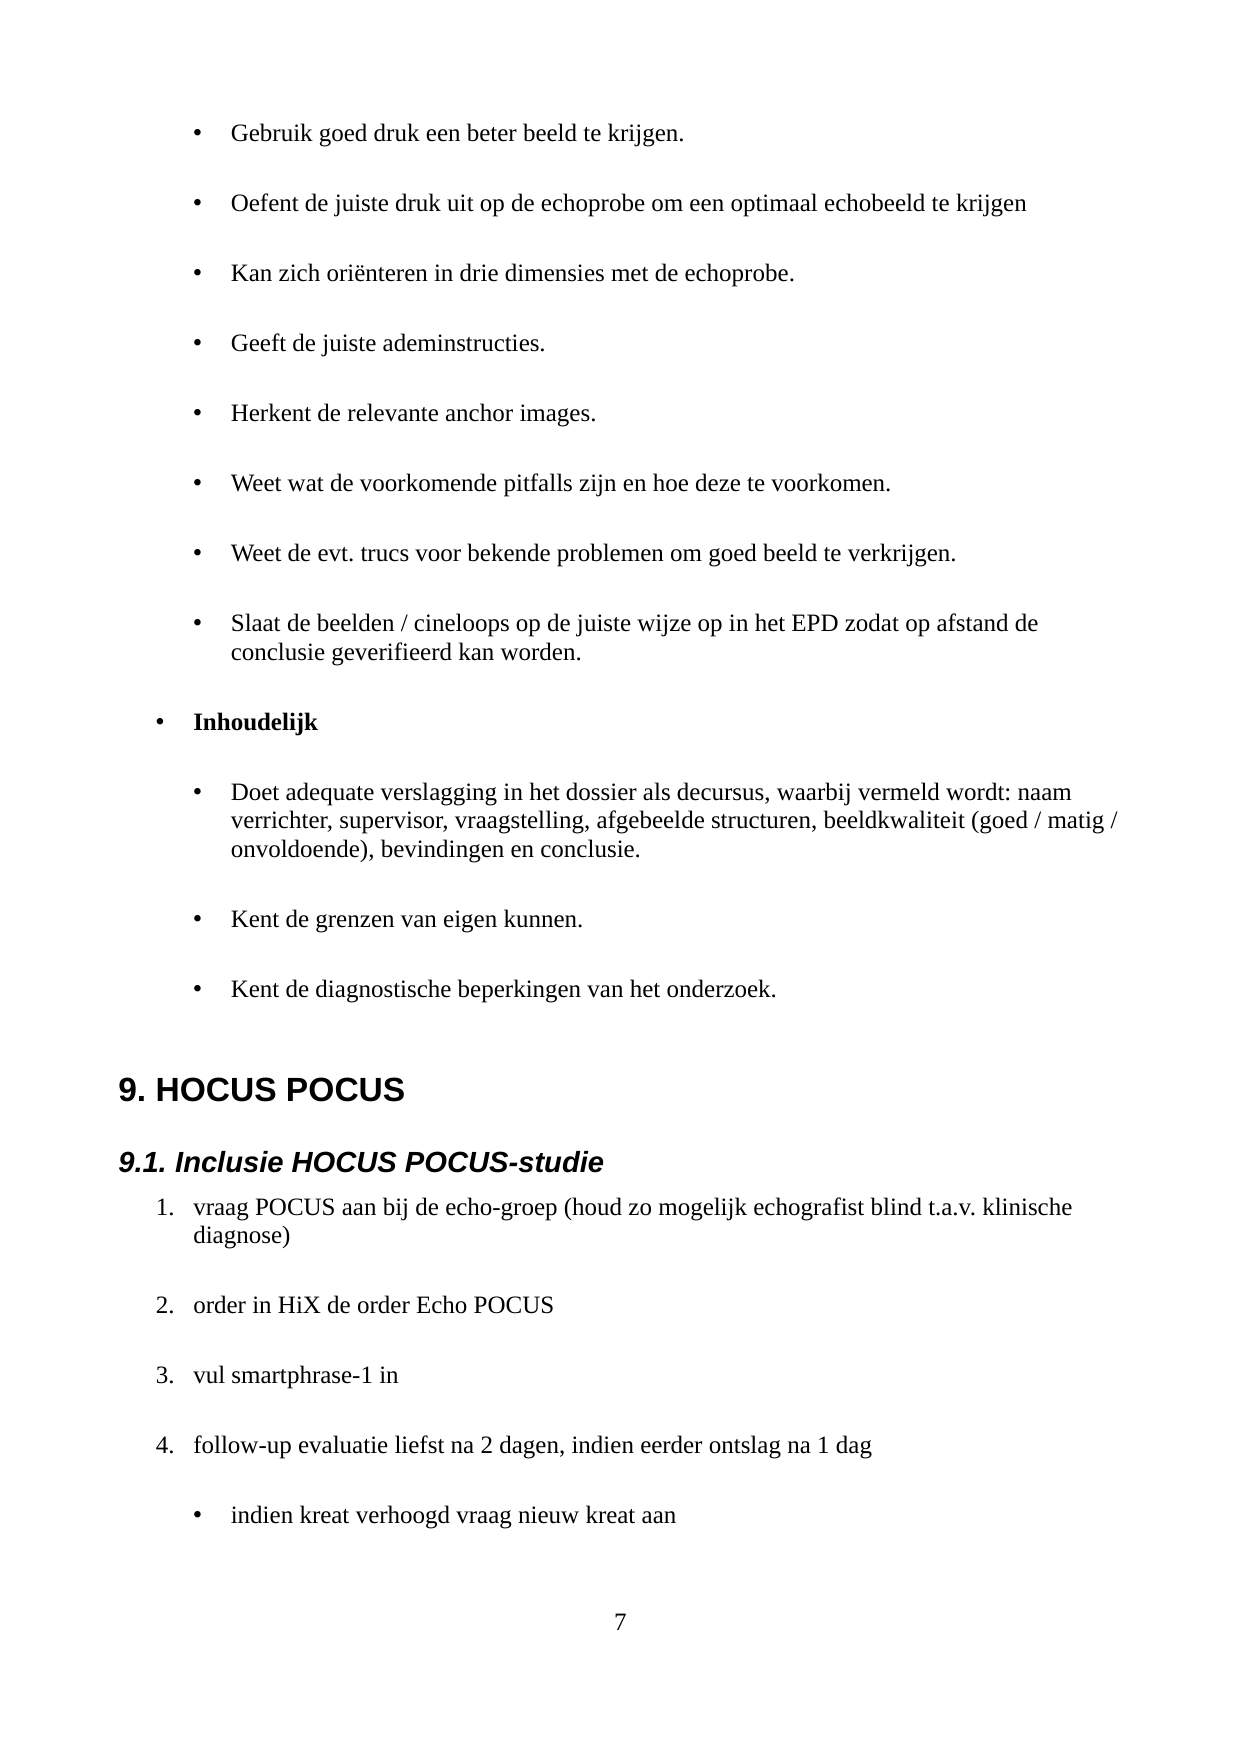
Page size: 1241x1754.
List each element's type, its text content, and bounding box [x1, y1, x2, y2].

list Inhoudelijk [156, 707, 1122, 764]
list indien kreat verhoogd vraag nieuw kreat aan [193, 1500, 1122, 1558]
list order in HiX de order Echo POCUS [156, 1290, 1122, 1348]
list Slaat de beelden / cineloops op de juiste wijze op in het EPD zodat op afstand de conclusie geverifieerd kan worden. [193, 608, 1122, 694]
list vraag POCUS aan bij de echo-groep (houd zo mogelijk echografist blind t.a.v. klinische diagnose) [156, 1192, 1122, 1278]
list Oefent de juiste druk uit op de echoprobe om een optimaal echobeeld te krijgen [193, 188, 1122, 246]
list Geeft de juiste ademinstructies. [193, 328, 1122, 386]
subtitle HOCUS POCUS [118, 1069, 1122, 1108]
list Herkent de relevante anchor images. [193, 398, 1122, 456]
list Kan zich oriënteren in drie dimensies met de echoprobe. [193, 258, 1122, 316]
list vul smartphrase-1 in [156, 1360, 1122, 1418]
list Kent de grenzen van eigen kunnen. [193, 904, 1122, 962]
list Gebruik goed druk een beter beeld te krijgen. [193, 118, 1122, 176]
list follow-up evaluatie liefst na 2 dagen, indien eerder ontslag na 1 dag [156, 1430, 1122, 1488]
list Doet adequate verslagging in het dossier als decursus, waarbij vermeld wordt: naam verrichter, supervisor, vraagstelling, afgebeelde structuren, beeldkwaliteit (goed / matig / onvoldoende), bevindingen en conclusie. [193, 777, 1122, 892]
list Weet de evt. trucs voor bekende problemen om goed beeld te verkrijgen. [193, 538, 1122, 596]
subtitle Inclusie HOCUS POCUS-studie [118, 1146, 1122, 1179]
list Kent de diagnostische beperkingen van het onderzoek. [193, 974, 1122, 1032]
list Weet wat de voorkomende pitfalls zijn en hoe deze te voorkomen. [193, 468, 1122, 526]
